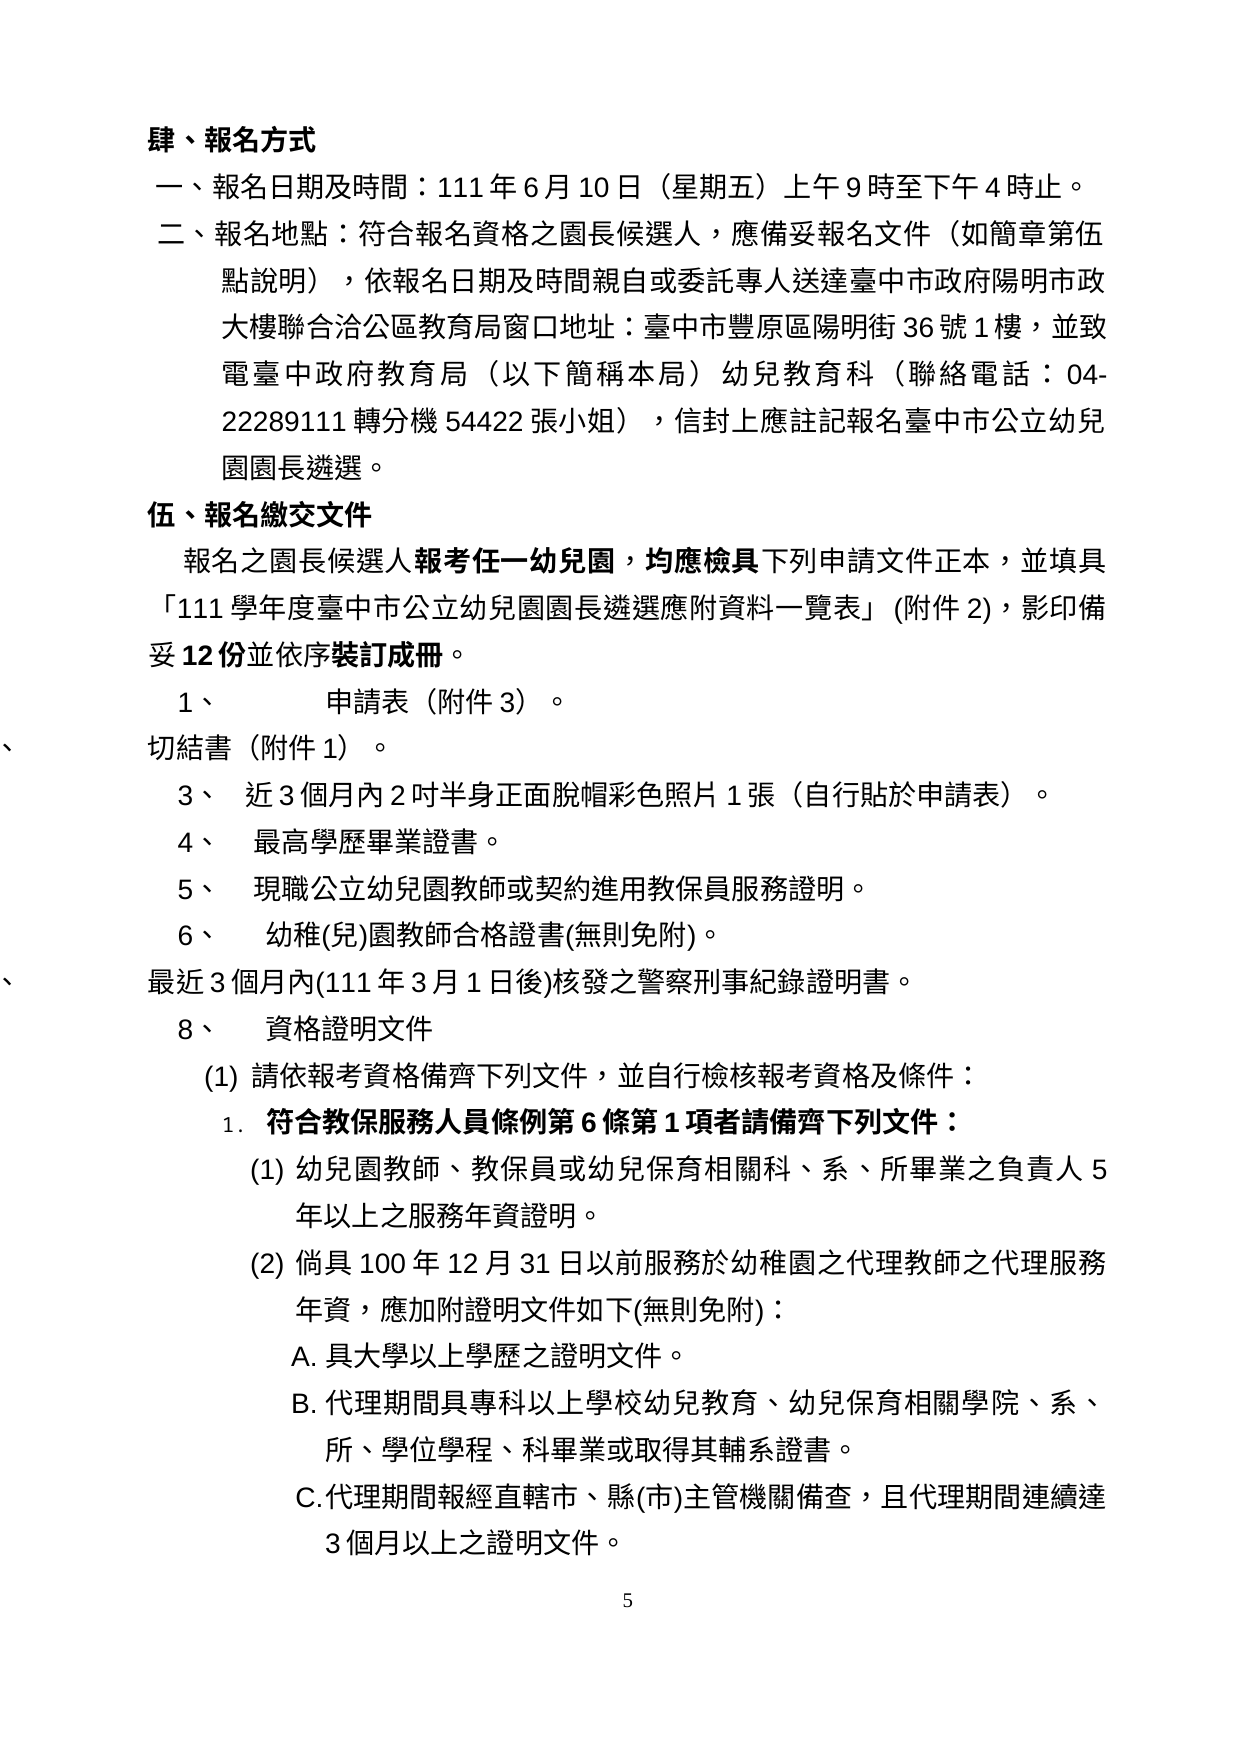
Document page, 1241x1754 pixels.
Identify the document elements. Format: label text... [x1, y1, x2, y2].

text 一、報名日期及時間：111年6月10日（星期五）上午9時至下午4時止。 [148, 165, 1107, 206]
text 報名之園長候選人報考任一幼兒園，均應檢具下列申請文件正本，並填具「111學年度臺中市公立幼兒園園長遴選應附資料一覽表」(附件2)，影印備妥12份並依序裝訂成冊。 [148, 539, 1107, 673]
list 現職公立幼兒園教師或契約進用教保員服務證明。 [177, 866, 1107, 907]
list 最近3個月內(111年3月1日後)核發之警察刑事紀錄證明書。 [0, 960, 1107, 1001]
list 近3個月內2吋半身正面脫帽彩色照片1張（自行貼於申請表）。 [177, 773, 1107, 814]
text 肆、報名方式 [148, 118, 1107, 159]
list 代理期間報經直轄市、縣(市)主管機關備查，且代理期間連續達3個月以上之證明文件。 [295, 1474, 1107, 1562]
list 幼稚(兒)園教師合格證書(無則免附)。 [177, 913, 1107, 954]
list 請依報考資格備齊下列文件，並自行檢核報考資格及條件： [204, 1053, 1107, 1094]
list 倘具100年12月31日以前服務於幼稚園之代理教師之代理服務年資，應加附證明文件如下(無則免附)： [250, 1241, 1107, 1328]
list 最高學歷畢業證書。 [177, 820, 1107, 860]
list 具大學以上學歷之證明文件。 [291, 1334, 1107, 1375]
list 申請表（附件3）。 [177, 679, 1107, 720]
list 切結書（附件1）。 [0, 726, 1107, 767]
text 伍、報名繳交文件 [148, 492, 1107, 533]
text 二、報名地點：符合報名資格之園長候選人，應備妥報名文件（如簡章第伍點說明），依報名日期及時間親自或委託專人送達臺中市政府陽明市政大樓聯合洽公區教育局窗口地址：臺中市豐原區陽明街36號1樓，並致電臺中政府教育局（以下簡稱本局）幼兒教育科（聯絡電話：04-22289111轉分機54422張小姐），信封上應註記報名臺中市公立幼兒園園長遴選。 [148, 212, 1107, 486]
list 幼兒園教師、教保員或幼兒保育相關科、系、所畢業之負責人5年以上之服務年資證明。 [250, 1147, 1107, 1234]
list 代理期間具專科以上學校幼兒教育、幼兒保育相關學院、系、所、學位學程、科畢業或取得其輔系證書。 [291, 1381, 1107, 1468]
list 資格證明文件 [177, 1007, 1107, 1047]
list 符合教保服務人員條例第6條第1項者請備齊下列文件： [222, 1100, 1107, 1141]
